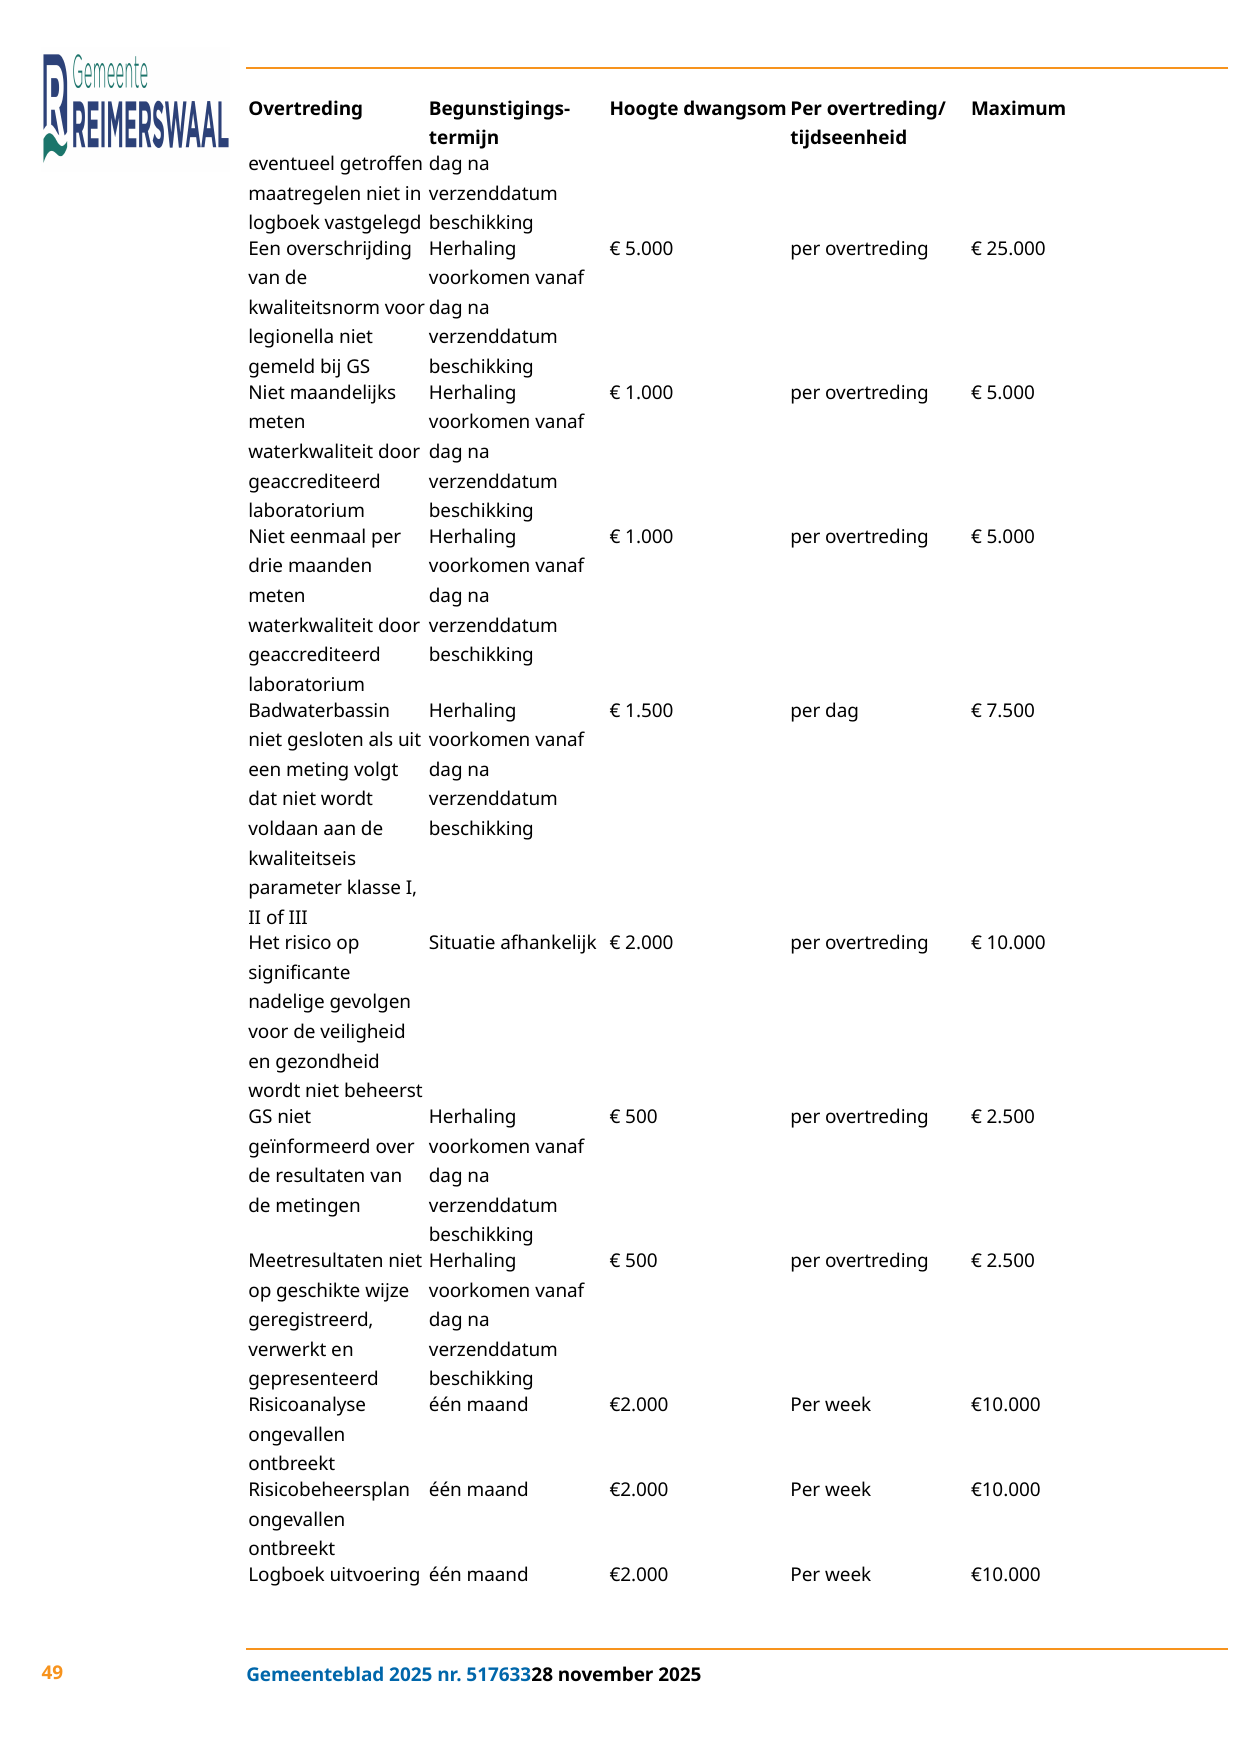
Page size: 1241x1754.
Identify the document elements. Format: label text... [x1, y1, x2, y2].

table_cell per overtreding [790, 1247, 971, 1391]
table_cell € 5.000 [609, 235, 790, 379]
table_cell € 500 [609, 1247, 790, 1391]
table_cell €10.000 [971, 1561, 1152, 1587]
table_cell € 1.500 [609, 697, 790, 929]
table_cell per overtreding [790, 523, 971, 697]
table_cell Herhaling voorkomen vanaf dag na verzenddatum beschikking [429, 379, 609, 523]
table_cell Herhaling voorkomen vanaf dag na verzenddatum beschikking [429, 1247, 609, 1391]
table_cell één maand [429, 1476, 609, 1561]
table_cell Situatie afhankelijk [429, 930, 609, 1103]
table_cell Herhaling voorkomen vanaf dag na verzenddatum beschikking [429, 697, 609, 929]
table_cell € 5.000 [971, 379, 1152, 523]
table_cell [971, 150, 1152, 235]
table_cell Logboek uitvoering [248, 1561, 429, 1587]
table_cell Een overschrijding van de kwaliteitsnorm voor legionella niet gemeld bij GS [248, 235, 429, 379]
table_cell €2.000 [609, 1476, 790, 1561]
table_cell € 2.500 [971, 1103, 1152, 1247]
table_cell € 25.000 [971, 235, 1152, 379]
table_cell Per week [790, 1561, 971, 1587]
table_cell per overtreding [790, 235, 971, 379]
table_cell €2.000 [609, 1561, 790, 1587]
table_cell Per week [790, 1476, 971, 1561]
table_cell Risicobeheersplan ongevallen ontbreekt [248, 1476, 429, 1561]
table_cell één maand [429, 1561, 609, 1587]
table_cell Per week [790, 1391, 971, 1476]
table_cell [609, 150, 790, 235]
table_cell € 2.500 [971, 1247, 1152, 1391]
table_cell GS niet geïnformeerd over de resultaten van de metingen [248, 1103, 429, 1247]
table_cell Niet eenmaal per drie maanden meten waterkwaliteit door geaccrediteerd laboratorium [248, 523, 429, 697]
table_cell per dag [790, 697, 971, 929]
table_cell € 1.000 [609, 523, 790, 697]
table_cell € 500 [609, 1103, 790, 1247]
table_cell €2.000 [609, 1391, 790, 1476]
table_cell per overtreding [790, 930, 971, 1103]
table_cell €10.000 [971, 1391, 1152, 1476]
table_header Hoogte dwangsom [609, 95, 790, 150]
table_cell € 2.000 [609, 930, 790, 1103]
table_cell Badwaterbassin niet gesloten als uit een meting volgt dat niet wordt voldaan aan de kwaliteitseis parameter klasse I, II of III [248, 697, 429, 929]
table_cell één maand [429, 1391, 609, 1476]
table_cell Herhaling voorkomen vanaf dag na verzenddatum beschikking [429, 523, 609, 697]
table_cell [790, 150, 971, 235]
table_cell Niet maandelijks meten waterkwaliteit door geaccrediteerd laboratorium [248, 379, 429, 523]
table_cell € 5.000 [971, 523, 1152, 697]
table_cell dag na verzenddatum beschikking [429, 150, 609, 235]
table_cell eventueel getroffen maatregelen niet in logboek vastgelegd [248, 150, 429, 235]
picture [41, 47, 231, 172]
table_header Maximum [971, 95, 1152, 150]
table_header Per overtreding/ tijdseenheid [790, 95, 971, 150]
table_cell Herhaling voorkomen vanaf dag na verzenddatum beschikking [429, 1103, 609, 1247]
table_cell € 1.000 [609, 379, 790, 523]
table_cell per overtreding [790, 379, 971, 523]
table_cell €10.000 [971, 1476, 1152, 1561]
table_cell € 10.000 [971, 930, 1152, 1103]
table_cell Het risico op significante nadelige gevolgen voor de veiligheid en gezondheid wordt niet beheerst [248, 930, 429, 1103]
table_header Begunstigings-termijn [429, 95, 609, 150]
table_cell Risicoanalyse ongevallen ontbreekt [248, 1391, 429, 1476]
table_header Overtreding [248, 95, 429, 150]
table_cell € 7.500 [971, 697, 1152, 929]
table_cell Meetresultaten niet op geschikte wijze geregistreerd, verwerkt en gepresenteerd [248, 1247, 429, 1391]
table_cell Herhaling voorkomen vanaf dag na verzenddatum beschikking [429, 235, 609, 379]
table_cell per overtreding [790, 1103, 971, 1247]
